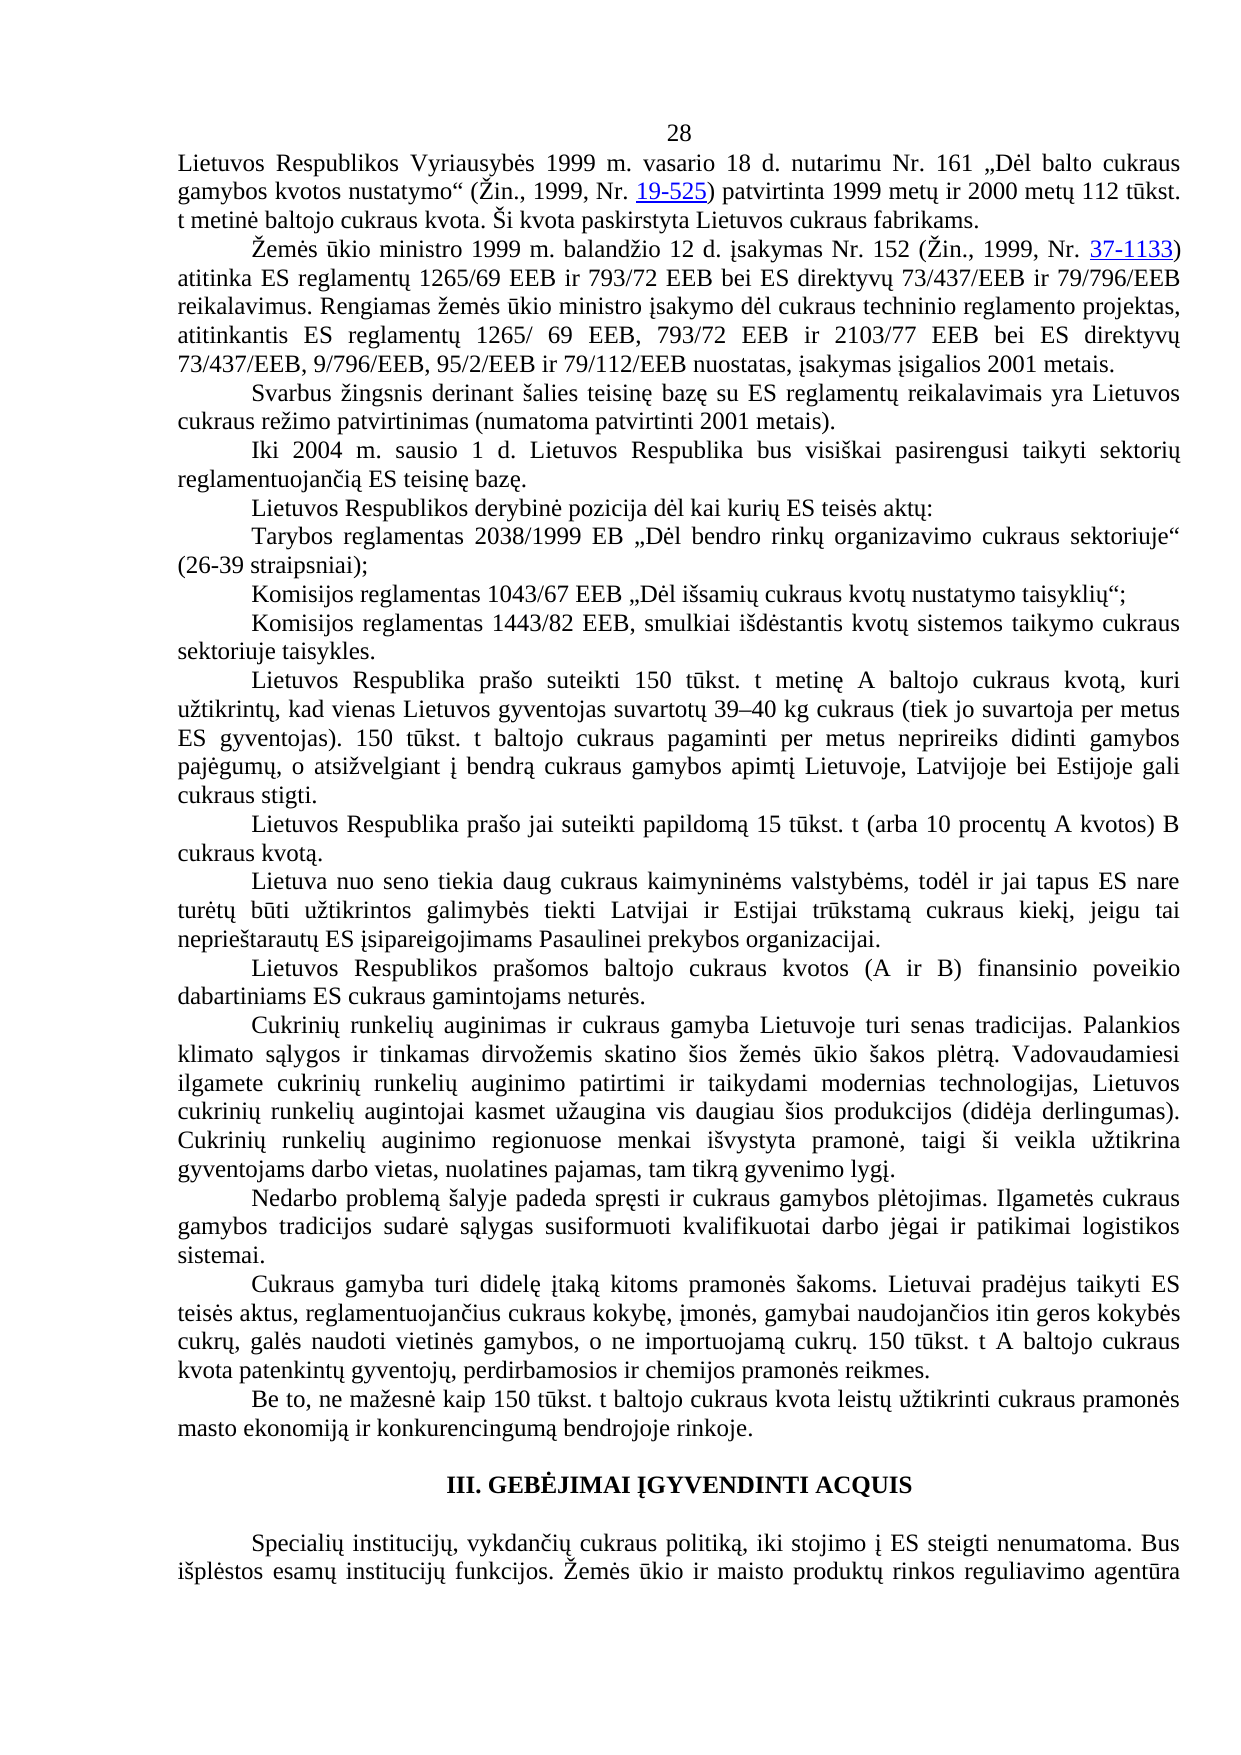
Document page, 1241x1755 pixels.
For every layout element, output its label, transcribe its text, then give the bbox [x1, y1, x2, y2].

text Lietuvos Respublikos derybinė pozicija dėl kai kurių ES teisės aktų: [177, 493, 1181, 521]
text Lietuvos Respublikos prašomos baltojo cukraus kvotos (A ir B) finansinio poveikio dabartiniams ES cukraus gamintojams neturės. [177, 953, 1181, 1010]
text Lietuvos Respublika prašo jai suteikti papildomą 15 tūkst. t (arba 10 procentų A kvotos) B cukraus kvotą. [177, 809, 1181, 866]
text Cukrinių runkelių auginimas ir cukraus gamyba Lietuvoje turi senas tradicijas. Palankios klimato sąlygos ir tinkamas dirvožemis skatino šios žemės ūkio šakos plėtrą. Vadovaudamiesi ilgamete cukrinių runkelių auginimo patirtimi ir taikydami modernias technologijas, Lietuvos cukrinių runkelių augintojai kasmet užaugina vis daugiau šios produkcijos (didėja derlingumas). Cukrinių runkelių auginimo regionuose menkai išvystyta pramonė, taigi ši veikla užtikrina gyventojams darbo vietas, nuolatines pajamas, tam tikrą gyvenimo lygį. [177, 1010, 1181, 1183]
text Nedarbo problemą šalyje padeda spręsti ir cukraus gamybos plėtojimas. Ilgametės cukraus gamybos tradicijos sudarė sąlygas susiformuoti kvalifikuotai darbo jėgai ir patikimai logistikos sistemai. [177, 1183, 1181, 1269]
text Specialių institucijų, vykdančių cukraus politiką, iki stojimo į ES steigti nenumatoma. Bus išplėstos esamų institucijų funkcijos. Žemės ūkio ir maisto produktų rinkos reguliavimo agentūra [177, 1528, 1181, 1585]
text III. GEBĖJIMAI ĮGYVENDINTI ACQUIS [177, 1470, 1181, 1499]
text Cukraus gamyba turi didelę įtaką kitoms pramonės šakoms. Lietuvai pradėjus taikyti ES teisės aktus, reglamentuojančius cukraus kokybę, įmonės, gamybai naudojančios itin geros kokybės cukrų, galės naudoti vietinės gamybos, o ne importuojamą cukrų. 150 tūkst. t A baltojo cukraus kvota patenkintų gyventojų, perdirbamosios ir chemijos pramonės reikmes. [177, 1269, 1181, 1384]
text Iki 2004 m. sausio 1 d. Lietuvos Respublika bus visiškai pasirengusi taikyti sektorių reglamentuojančią ES teisinę bazę. [177, 435, 1181, 493]
text Žemės ūkio ministro 1999 m. balandžio 12 d. įsakymas Nr. 152 (Žin., 1999, Nr. 37-1133) atitinka ES reglamentų 1265/69 EEB ir 793/72 EEB bei ES direktyvų 73/437/EEB ir 79/796/EEB reikalavimus. Rengiamas žemės ūkio ministro įsakymo dėl cukraus techninio reglamento projektas, atitinkantis ES reglamentų 1265/ 69 EEB, 793/72 EEB ir 2103/77 EEB bei ES direktyvų 73/437/EEB, 9/796/EEB, 95/2/EEB ir 79/112/EEB nuostatas, įsakymas įsigalios 2001 metais. [177, 234, 1181, 378]
text Lietuvos Respublika prašo suteikti 150 tūkst. t metinę A baltojo cukraus kvotą, kuri užtikrintų, kad vienas Lietuvos gyventojas suvartotų 39–40 kg cukraus (tiek jo suvartoja per metus ES gyventojas). 150 tūkst. t baltojo cukraus pagaminti per metus neprireiks didinti gamybos pajėgumų, o atsižvelgiant į bendrą cukraus gamybos apimtį Lietuvoje, Latvijoje bei Estijoje gali cukraus stigti. [177, 665, 1181, 809]
text Komisijos reglamentas 1443/82 EEB, smulkiai išdėstantis kvotų sistemos taikymo cukraus sektoriuje taisykles. [177, 608, 1181, 665]
text Svarbus žingsnis derinant šalies teisinę bazę su ES reglamentų reikalavimais yra Lietuvos cukraus režimo patvirtinimas (numatoma patvirtinti 2001 metais). [177, 378, 1181, 435]
text Lietuvos Respublikos Vyriausybės 1999 m. vasario 18 d. nutarimu Nr. 161 „Dėl balto cukraus gamybos kvotos nustatymo“ (Žin., 1999, Nr. 19-525) patvirtinta 1999 metų ir 2000 metų 112 tūkst. t metinė baltojo cukraus kvota. Ši kvota paskirstyta Lietuvos cukraus fabrikams. [177, 148, 1181, 234]
text Komisijos reglamentas 1043/67 EEB „Dėl išsamių cukraus kvotų nustatymo taisyklių“; [177, 579, 1181, 608]
text Tarybos reglamentas 2038/1999 EB „Dėl bendro rinkų organizavimo cukraus sektoriuje“ (26-39 straipsniai); [177, 521, 1181, 579]
text Lietuva nuo seno tiekia daug cukraus kaimyninėms valstybėms, todėl ir jai tapus ES nare turėtų būti užtikrintos galimybės tiekti Latvijai ir Estijai trūkstamą cukraus kiekį, jeigu tai neprieštarautų ES įsipareigojimams Pasaulinei prekybos organizacijai. [177, 866, 1181, 953]
text Be to, ne mažesnė kaip 150 tūkst. t baltojo cukraus kvota leistų užtikrinti cukraus pramonės masto ekonomiją ir konkurencingumą bendrojoje rinkoje. [177, 1384, 1181, 1441]
